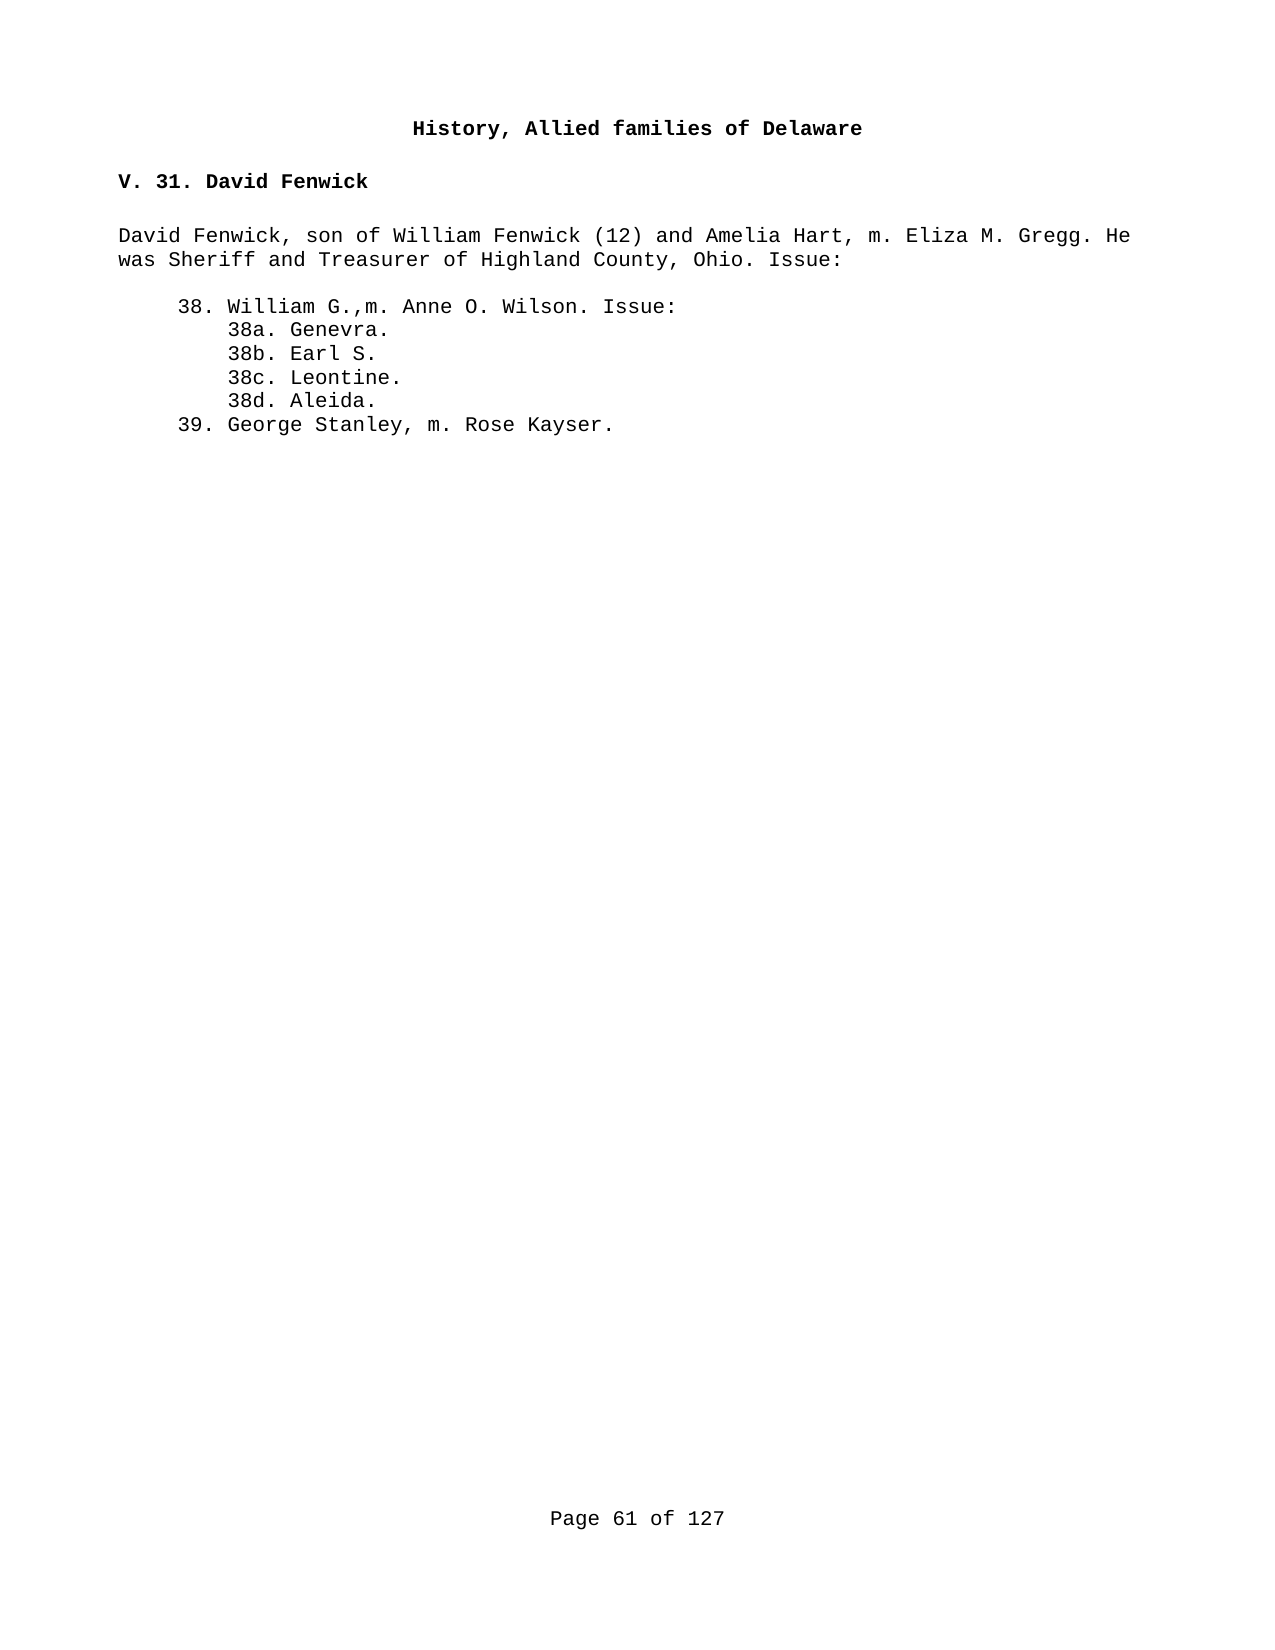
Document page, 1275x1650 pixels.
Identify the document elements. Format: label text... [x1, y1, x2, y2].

text 39. George Stanley, m. Rose Kayser. [177, 414, 1098, 438]
text 38a. Genevra. [177, 319, 1098, 343]
text 38b. Earl S. [177, 343, 1098, 367]
text David Fenwick, son of William Fenwick (12) and Amelia Hart, m. Eliza M. Gregg. He was Sheriff and Treasurer of Highland County, Ohio. Issue: [118, 225, 1157, 272]
text 38c. Leontine. [177, 367, 1098, 390]
text 38d. Aleida. [177, 390, 1098, 414]
text 38. William G.,m. Anne O. Wilson. Issue: [177, 296, 1098, 319]
subtitle V. 31. David Fenwick [118, 171, 1157, 195]
